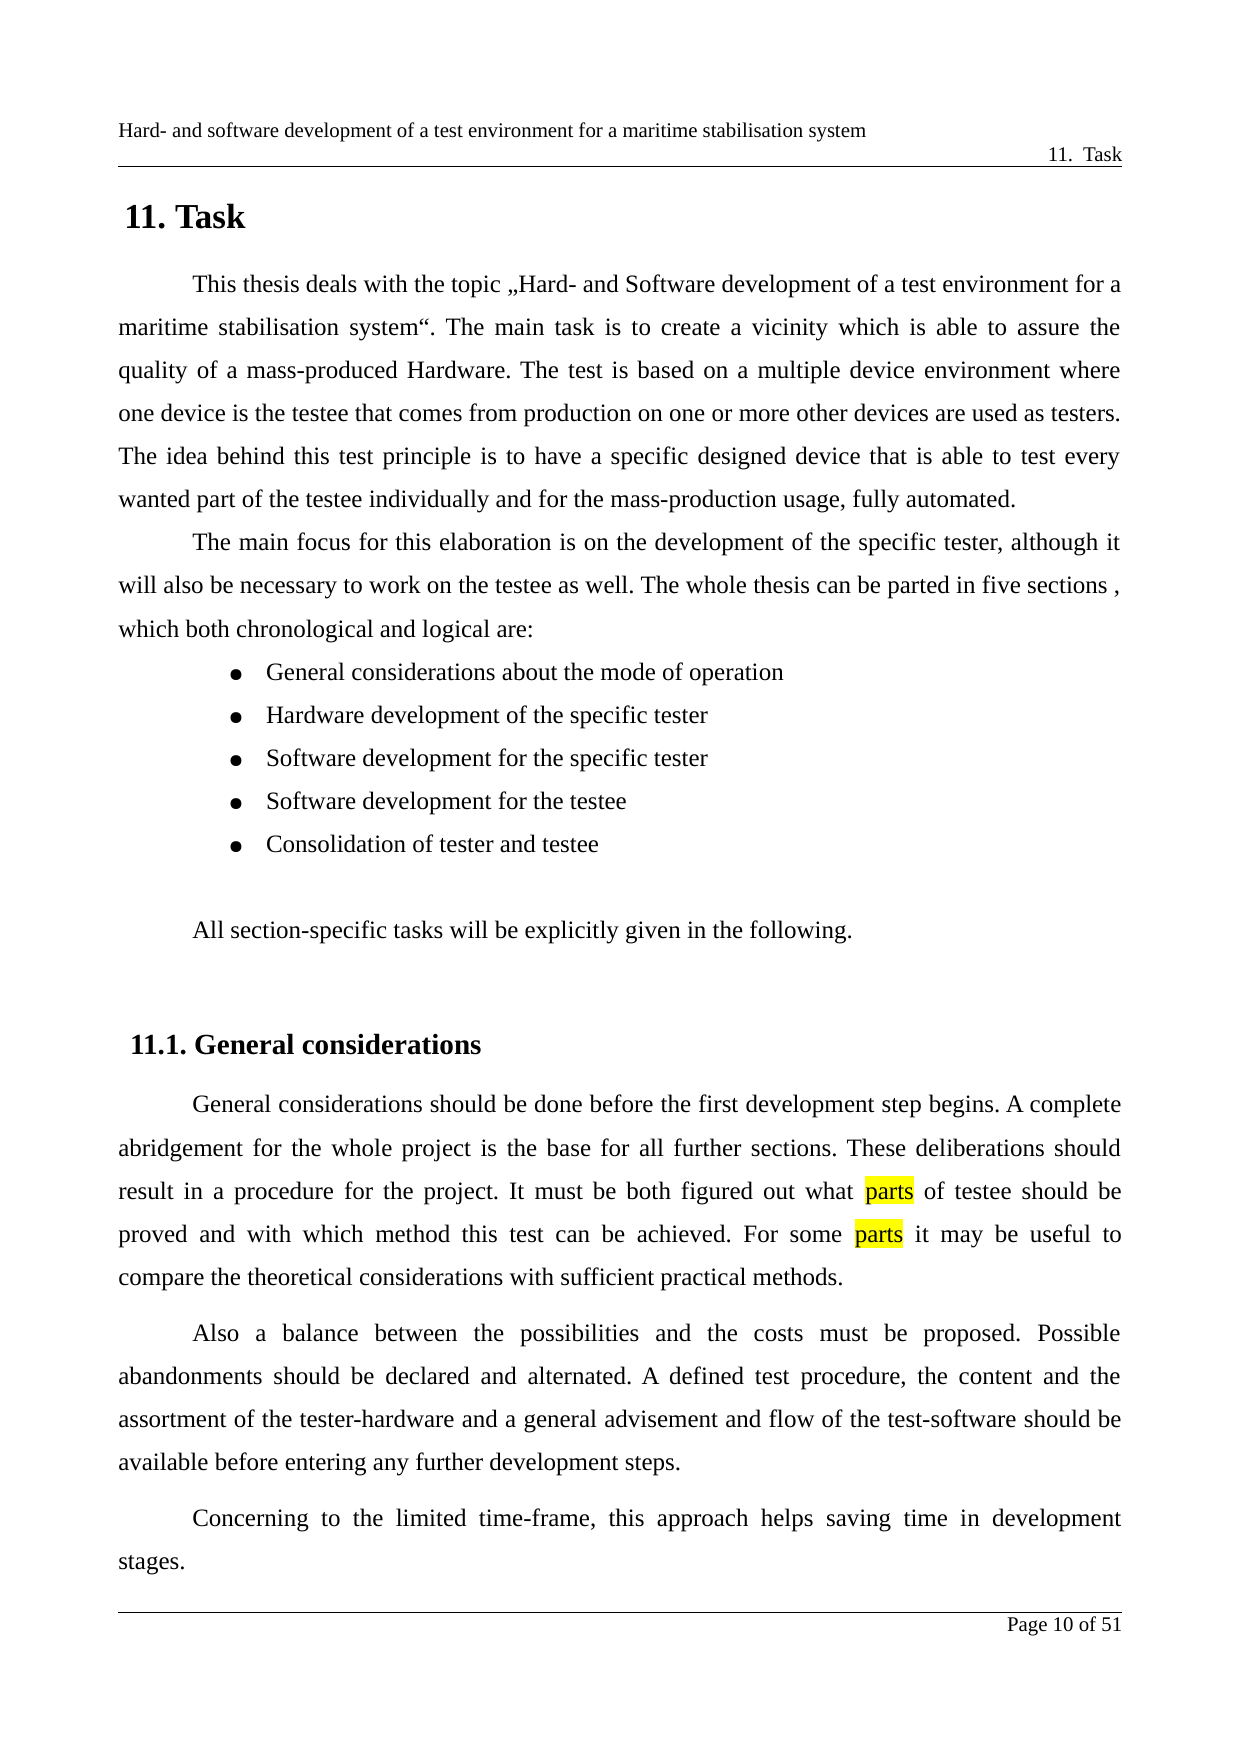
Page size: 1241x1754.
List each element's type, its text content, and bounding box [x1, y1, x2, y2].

subtitle Task [118, 196, 1122, 236]
list General considerations about the mode of operation [228, 657, 1122, 686]
text All section-specific tasks will be explicitly given in the following. [118, 916, 1122, 944]
text General considerations should be done before the first development step begins. A complete abridgement for the whole project is the base for all further sections. These deliberations should result in a procedure for the project. It must be both figured out what parts of testee should be proved and with which method this test can be achieved. For some parts it may be useful to compare the theoretical considerations with sufficient practical methods. [118, 1089, 1122, 1291]
text This thesis deals with the topic „Hard- and Software development of a test environment for a maritime stabilisation system“. The main task is to create a vicinity which is able to assure the quality of a mass-produced Hardware. The test is based on a multiple device environment where one device is the testee that comes from production on one or more other devices are used as testers. The idea behind this test principle is to have a specific designed device that is able to test every wanted part of the testee individually and for the mass-production usage, fully automated. [118, 269, 1122, 513]
subtitle General considerations [118, 1027, 1122, 1060]
list Hardware development of the specific tester [228, 700, 1122, 729]
list Software development for the testee [228, 786, 1122, 815]
text Concerning to the limited time-frame, this approach helps saving time in development stages. [118, 1503, 1122, 1574]
list Software development for the specific tester [228, 743, 1122, 772]
text Also a balance between the possibilities and the costs must be proposed. Possible abandonments should be declared and alternated. A defined test procedure, the content and the assortment of the tester-hardware and a general advisement and flow of the test-software should be available before entering any further development steps. [118, 1318, 1122, 1476]
text The main focus for this elaboration is on the development of the specific tester, although it will also be necessary to work on the testee as well. The whole thesis can be parted in five sections , which both chronological and logical are: [118, 527, 1122, 642]
list Consolidation of tester and testee [228, 829, 1122, 858]
